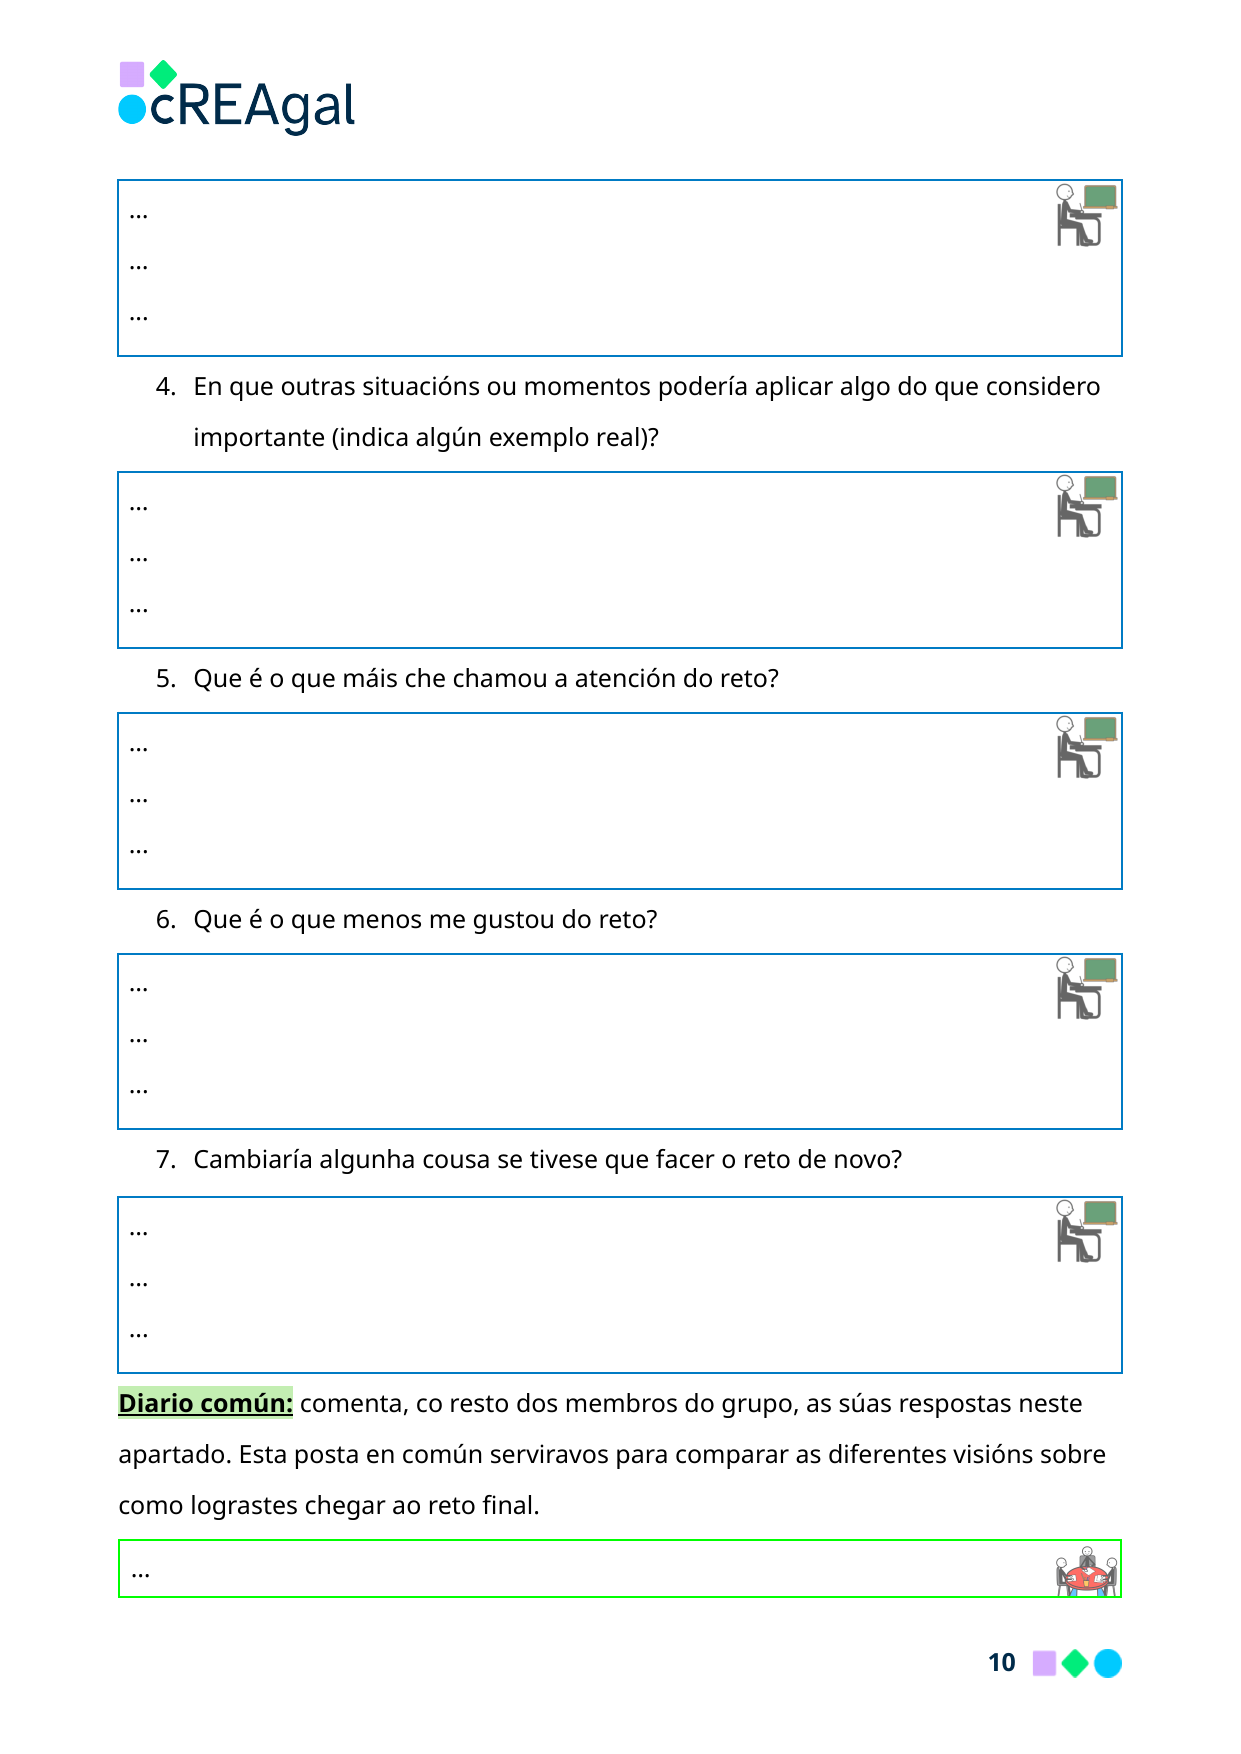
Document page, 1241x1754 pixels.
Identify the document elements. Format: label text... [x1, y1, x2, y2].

picture [1111, 1666, 1122, 1678]
list Que é o que menos me gustou do reto? [156, 901, 1122, 935]
table_header … … ... [119, 181, 1121, 355]
table_header … … ... [119, 955, 1121, 1128]
table_header … … ... [119, 473, 1121, 647]
picture [1032, 1649, 1105, 1678]
list Cambiaría algunha cousa se tivese que facer o reto de novo? [156, 1142, 1122, 1176]
list En que outras situacións ou momentos podería aplicar algo do que considero importante (indica algún exemplo real)? [156, 369, 1122, 454]
picture [118, 60, 355, 136]
list Que é o que máis che chamou a atención do reto? [156, 661, 1122, 695]
text Diario común: comenta, co resto dos membros do grupo, as súas respostas neste apartado. Esta posta en común serviravos para comparar as diferentes visións sobre como lograstes chegar ao reto final. [118, 1386, 1122, 1522]
table_header … [120, 1541, 1120, 1596]
table_header … … ... [119, 714, 1121, 887]
picture [1112, 1649, 1122, 1660]
table_header … … ... [119, 1198, 1121, 1372]
